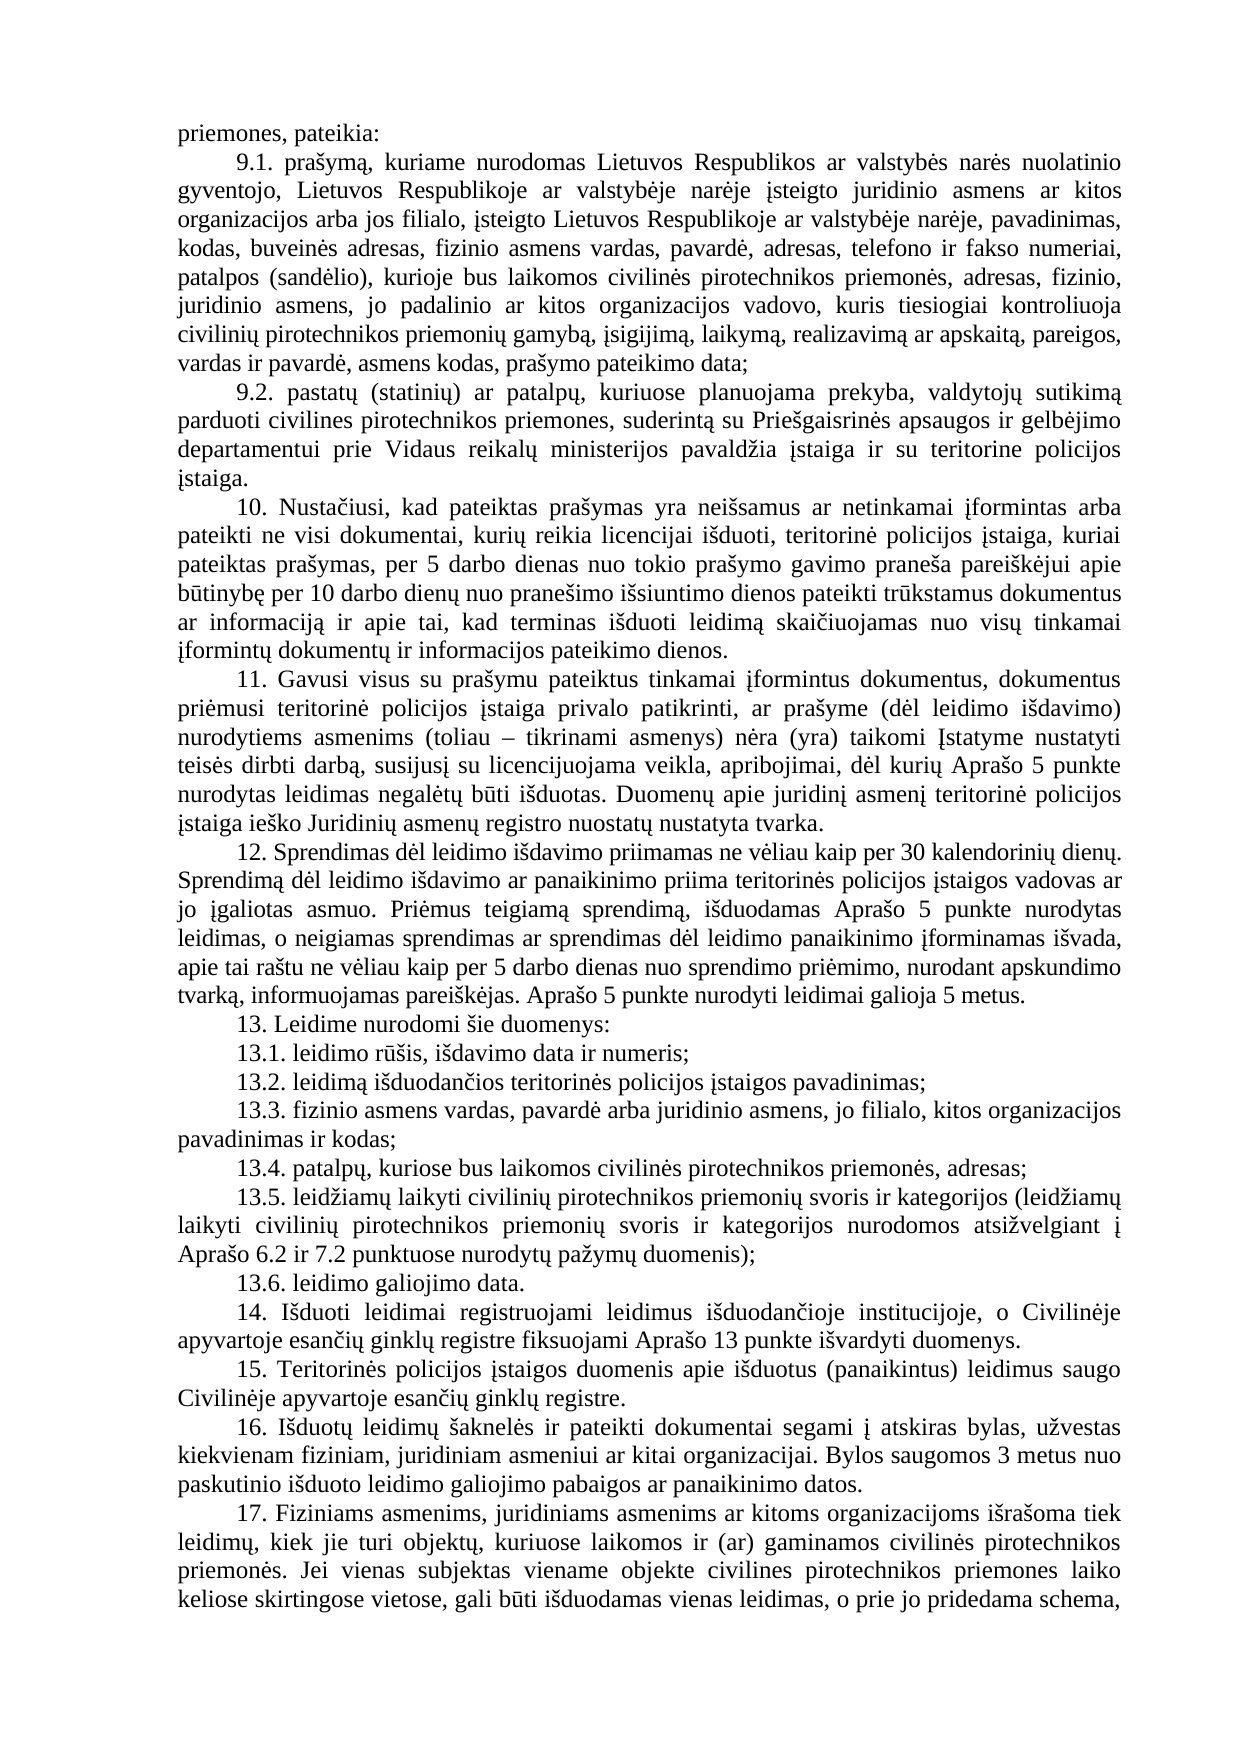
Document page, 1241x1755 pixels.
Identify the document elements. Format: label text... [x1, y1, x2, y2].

text 13.6. leidimo galiojimo data. [177, 1268, 1122, 1297]
text 13. Leidime nurodomi šie duomenys: [177, 1009, 1122, 1038]
text 13.5. leidžiamų laikyti civilinių pirotechnikos priemonių svoris ir kategorijos (leidžiamų laikyti civilinių pirotechnikos priemonių svoris ir kategorijos nurodomos atsižvelgiant į Aprašo 6.2 ir 7.2 punktuose nurodytų pažymų duomenis); [177, 1182, 1122, 1268]
text 13.2. leidimą išduodančios teritorinės policijos įstaigos pavadinimas; [177, 1067, 1122, 1096]
text 15. Teritorinės policijos įstaigos duomenis apie išduotus (panaikintus) leidimus saugo Civilinėje apyvartoje esančių ginklų registre. [177, 1354, 1122, 1412]
text 17. Fiziniams asmenims, juridiniams asmenims ar kitoms organizacijoms išrašoma tiek leidimų, kiek jie turi objektų, kuriuose laikomos ir (ar) gaminamos civilinės pirotechnikos priemonės. Jei vienas subjektas viename objekte civilines pirotechnikos priemones laiko keliose skirtingose vietose, gali būti išduodamas vienas leidimas, o prie jo pridedama schema, [177, 1498, 1122, 1613]
text 12. Sprendimas dėl leidimo išdavimo priimamas ne vėliau kaip per 30 kalendorinių dienų. Sprendimą dėl leidimo išdavimo ar panaikinimo priima teritorinės policijos įstaigos vadovas ar jo įgaliotas asmuo. Priėmus teigiamą sprendimą, išduodamas Aprašo 5 punkte nurodytas leidimas, o neigiamas sprendimas ar sprendimas dėl leidimo panaikinimo įforminamas išvada, apie tai raštu ne vėliau kaip per 5 darbo dienas nuo sprendimo priėmimo, nurodant apskundimo tvarką, informuojamas pareiškėjas. Aprašo 5 punkte nurodyti leidimai galioja 5 metus. [177, 837, 1122, 1009]
text 13.3. fizinio asmens vardas, pavardė arba juridinio asmens, jo filialo, kitos organizacijos pavadinimas ir kodas; [177, 1096, 1122, 1153]
text priemones, pateikia: [177, 118, 1122, 147]
text 13.1. leidimo rūšis, išdavimo data ir numeris; [177, 1038, 1122, 1067]
text 9.1. prašymą, kuriame nurodomas Lietuvos Respublikos ar valstybės narės nuolatinio gyventojo, Lietuvos Respublikoje ar valstybėje narėje įsteigto juridinio asmens ar kitos organizacijos arba jos filialo, įsteigto Lietuvos Respublikoje ar valstybėje narėje, pavadinimas, kodas, buveinės adresas, fizinio asmens vardas, pavardė, adresas, telefono ir fakso numeriai, patalpos (sandėlio), kurioje bus laikomos civilinės pirotechnikos priemonės, adresas, fizinio, juridinio asmens, jo padalinio ar kitos organizacijos vadovo, kuris tiesiogiai kontroliuoja civilinių pirotechnikos priemonių gamybą, įsigijimą, laikymą, realizavimą ar apskaitą, pareigos, vardas ir pavardė, asmens kodas, prašymo pateikimo data; [177, 147, 1122, 377]
text 9.2. pastatų (statinių) ar patalpų, kuriuose planuojama prekyba, valdytojų sutikimą parduoti civilines pirotechnikos priemones, suderintą su Priešgaisrinės apsaugos ir gelbėjimo departamentui prie Vidaus reikalų ministerijos pavaldžia įstaiga ir su teritorine policijos įstaiga. [177, 377, 1122, 492]
text 11. Gavusi visus su prašymu pateiktus tinkamai įformintus dokumentus, dokumentus priėmusi teritorinė policijos įstaiga privalo patikrinti, ar prašyme (dėl leidimo išdavimo) nurodytiems asmenims (toliau – tikrinami asmenys) nėra (yra) taikomi Įstatyme nustatyti teisės dirbti darbą, susijusį su licencijuojama veikla, apribojimai, dėl kurių Aprašo 5 punkte nurodytas leidimas negalėtų būti išduotas. Duomenų apie juridinį asmenį teritorinė policijos įstaiga ieško Juridinių asmenų registro nuostatų nustatyta tvarka. [177, 664, 1122, 837]
text 13.4. patalpų, kuriose bus laikomos civilinės pirotechnikos priemonės, adresas; [177, 1153, 1122, 1182]
text 16. Išduotų leidimų šaknelės ir pateikti dokumentai segami į atskiras bylas, užvestas kiekvienam fiziniam, juridiniam asmeniui ar kitai organizacijai. Bylos saugomos 3 metus nuo paskutinio išduoto leidimo galiojimo pabaigos ar panaikinimo datos. [177, 1412, 1122, 1498]
text 14. Išduoti leidimai registruojami leidimus išduodančioje institucijoje, o Civilinėje apyvartoje esančių ginklų registre fiksuojami Aprašo 13 punkte išvardyti duomenys. [177, 1297, 1122, 1354]
text 10. Nustačiusi, kad pateiktas prašymas yra neišsamus ar netinkamai įformintas arba pateikti ne visi dokumentai, kurių reikia licencijai išduoti, teritorinė policijos įstaiga, kuriai pateiktas prašymas, per 5 darbo dienas nuo tokio prašymo gavimo praneša pareiškėjui apie būtinybę per 10 darbo dienų nuo pranešimo išsiuntimo dienos pateikti trūkstamus dokumentus ar informaciją ir apie tai, kad terminas išduoti leidimą skaičiuojamas nuo visų tinkamai įformintų dokumentų ir informacijos pateikimo dienos. [177, 492, 1122, 664]
